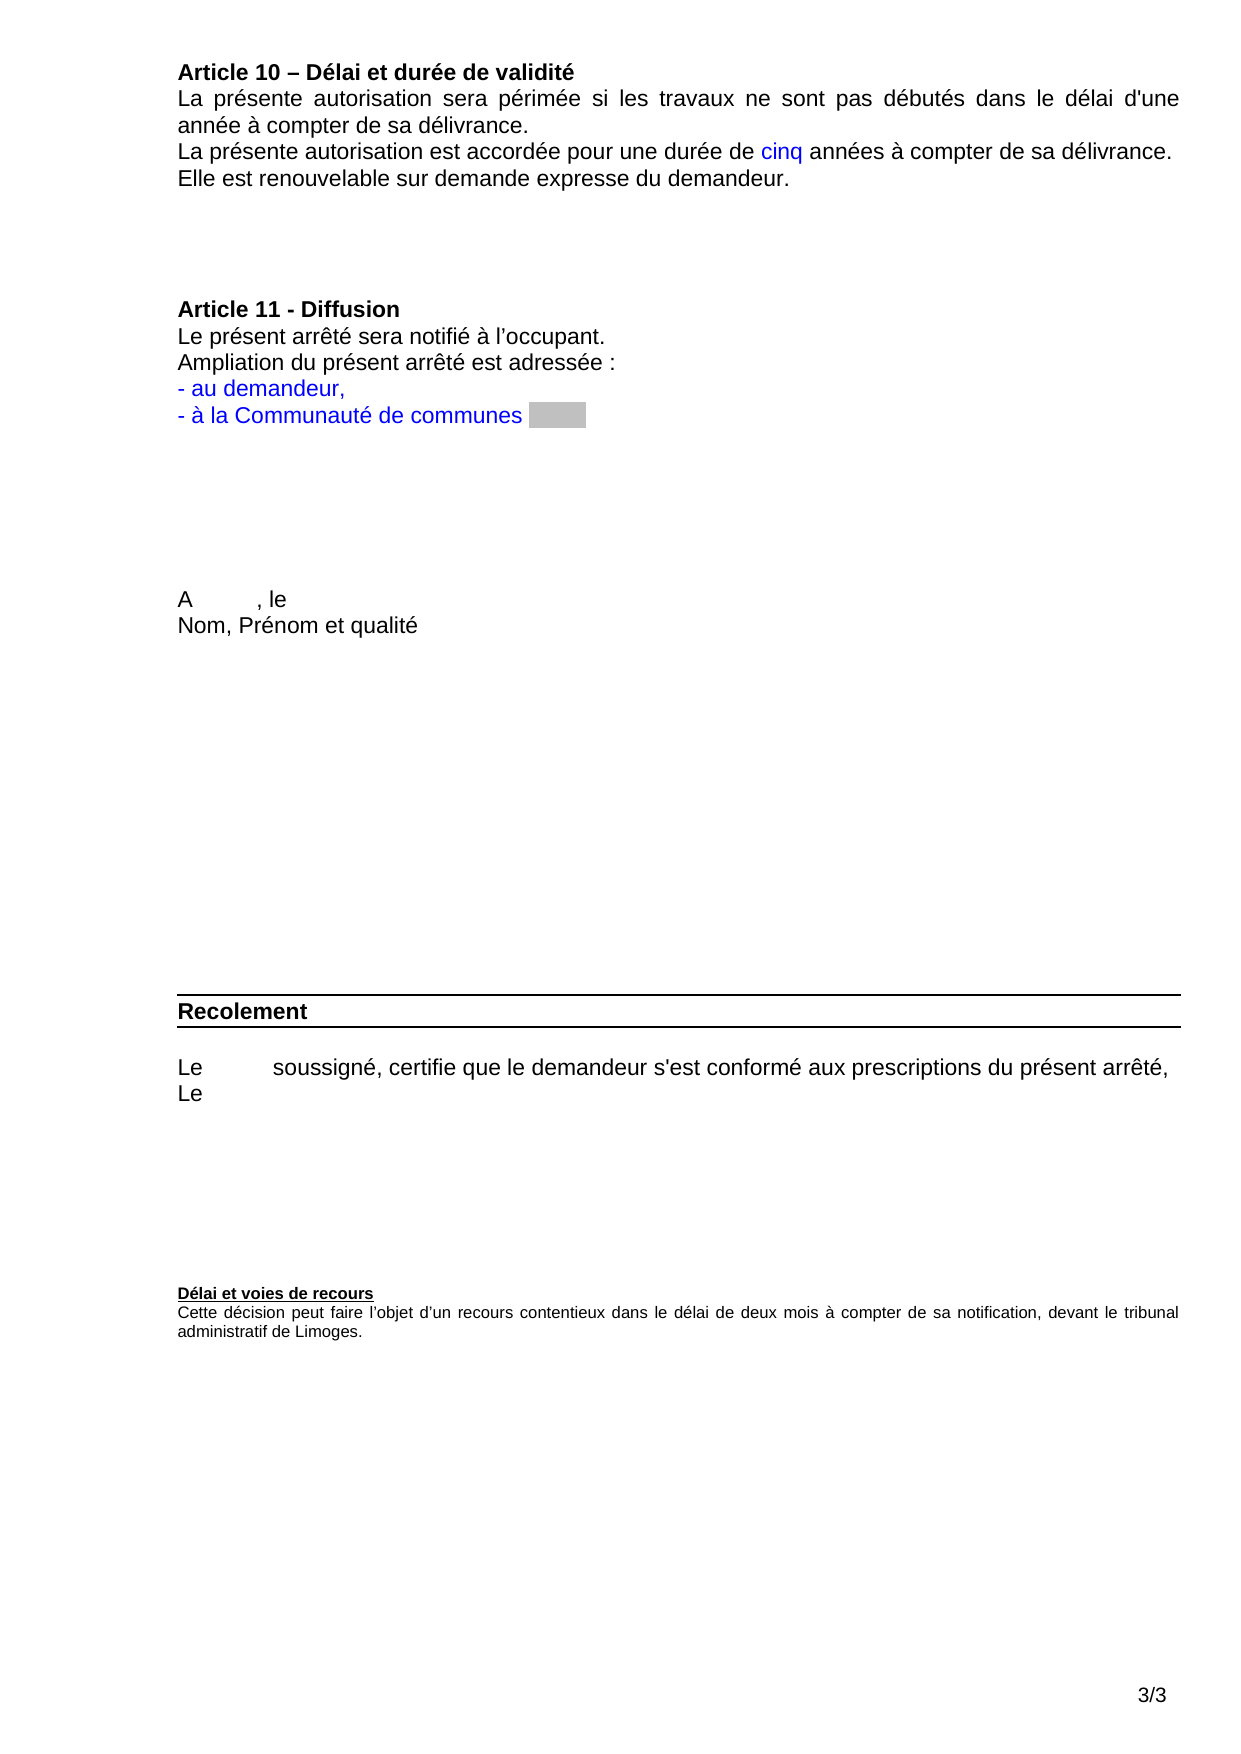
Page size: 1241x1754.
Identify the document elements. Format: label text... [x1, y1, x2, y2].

text La présente autorisation est accordée pour une durée de cinq années à compter de sa délivrance. [177, 138, 1181, 164]
text Cette décision peut faire l’objet d’un recours contentieux dans le délai de deux mois à compter de sa notification, devant le tribunal administratif de Limoges. [177, 1303, 1181, 1341]
text Article 10 – Délai et durée de validité [177, 59, 1181, 85]
text Le présent arrêté sera notifié à l’occupant. [177, 323, 1181, 349]
text Nom, Prénom et qualité [177, 612, 1181, 639]
text Elle est renouvelable sur demande expresse du demandeur. [177, 164, 1181, 191]
text - au demandeur, [177, 375, 1181, 402]
text Recolement [177, 996, 1181, 1026]
text Ampliation du présent arrêté est adressée : [177, 349, 1181, 375]
text Article 11 - Diffusion [177, 296, 1181, 323]
text Le soussigné, certifie que le demandeur s'est conformé aux prescriptions du présent arrêté, [177, 1054, 1181, 1080]
subtitle Délai et voies de recours [177, 1284, 1181, 1303]
text La présente autorisation sera périmée si les travaux ne sont pas débutés dans le délai d'une année à compter de sa délivrance. [177, 85, 1181, 138]
text A , le [177, 586, 1181, 612]
text Le [177, 1080, 1181, 1107]
text - à la Communauté de communes [177, 402, 1181, 428]
